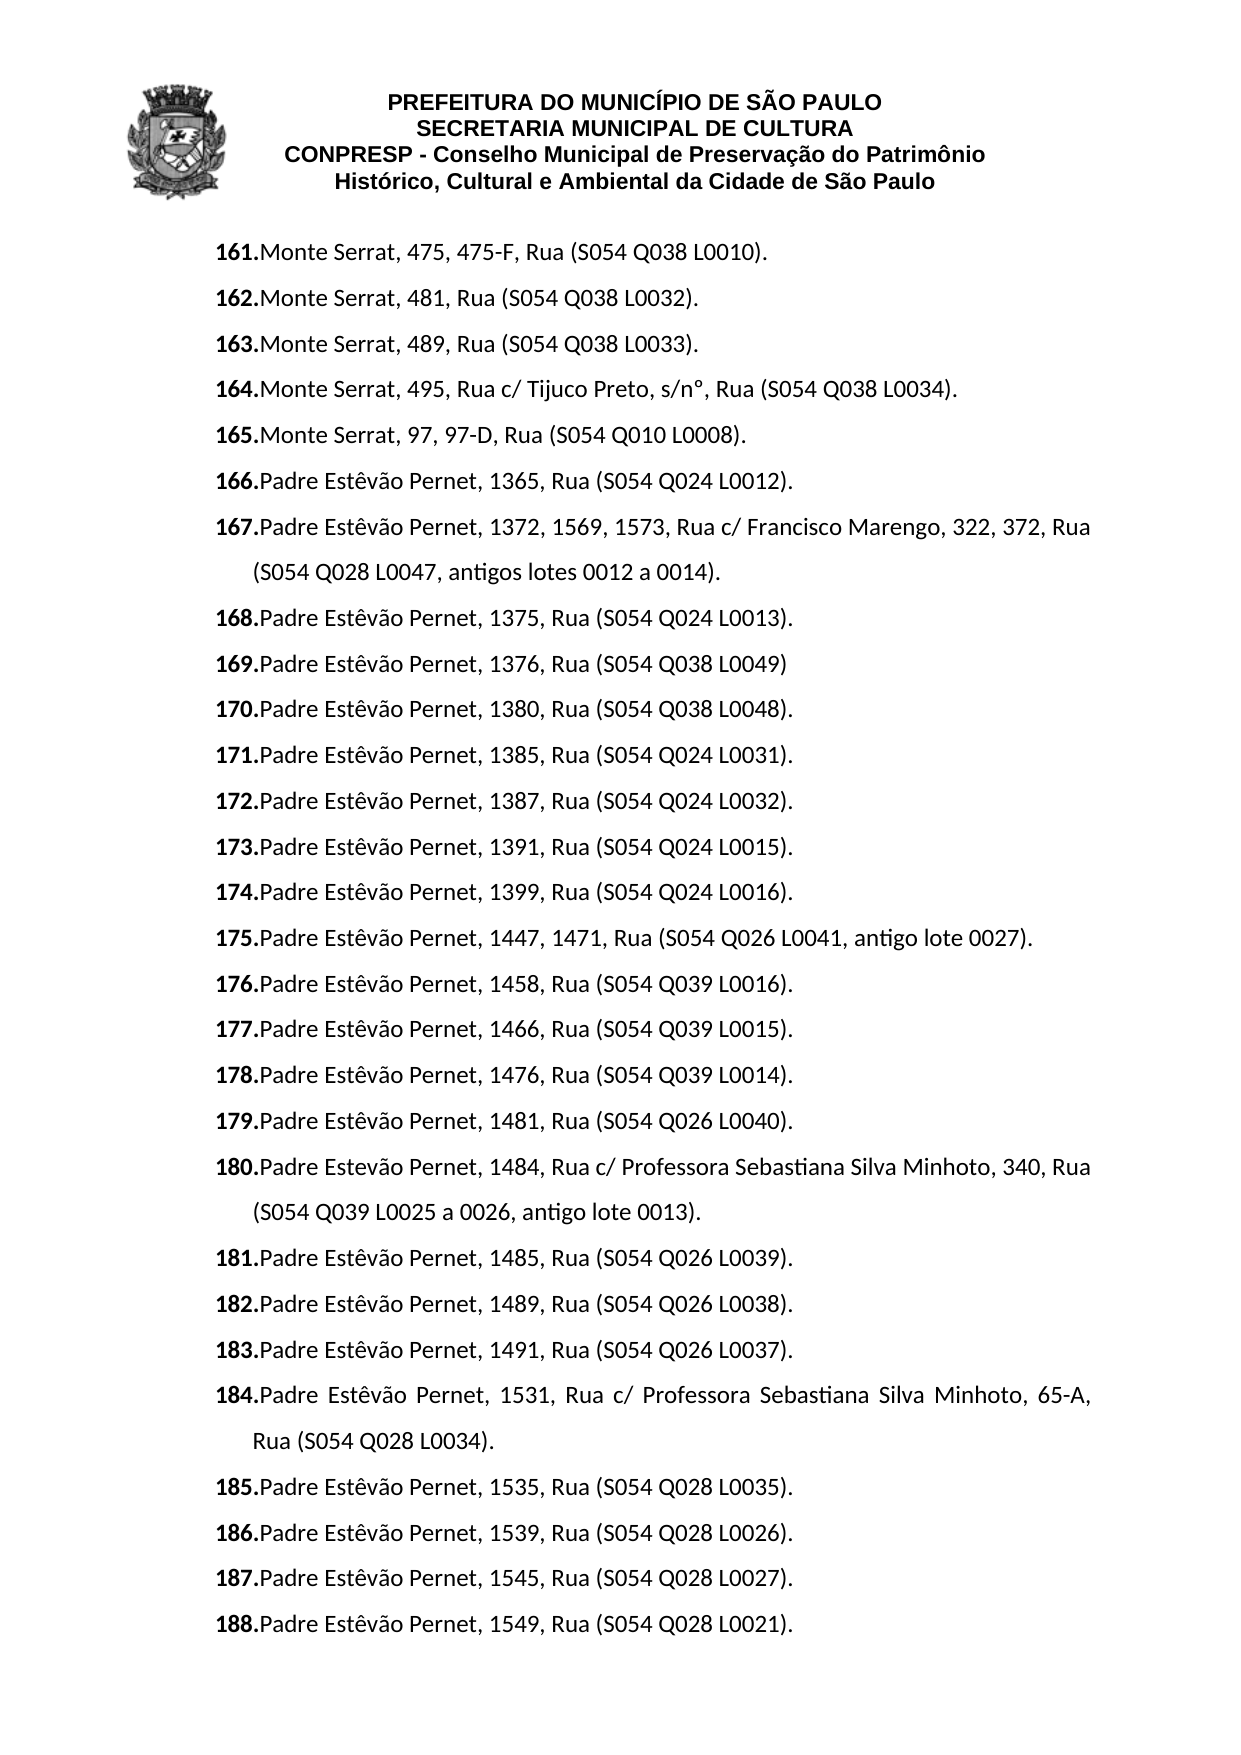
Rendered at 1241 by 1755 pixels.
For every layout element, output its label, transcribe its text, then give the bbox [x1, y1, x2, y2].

list Padre Estêvão Pernet, 1539, Rua (S054 Q028 L0026). [215, 1517, 1093, 1547]
list Padre Estêvão Pernet, 1549, Rua (S054 Q028 L0021). [215, 1608, 1093, 1639]
list Padre Estêvão Pernet, 1545, Rua (S054 Q028 L0027). [215, 1562, 1093, 1593]
list Padre Estêvão Pernet, 1535, Rua (S054 Q028 L0035). [215, 1471, 1093, 1501]
list Padre Estêvão Pernet, 1387, Rua (S054 Q024 L0032). [215, 785, 1093, 816]
list Padre Estêvão Pernet, 1476, Rua (S054 Q039 L0014). [215, 1059, 1093, 1090]
list Padre Estêvão Pernet, 1380, Rua (S054 Q038 L0048). [215, 693, 1093, 724]
list Padre Estêvão Pernet, 1458, Rua (S054 Q039 L0016). [215, 968, 1093, 998]
list Padre Estêvão Pernet, 1391, Rua (S054 Q024 L0015). [215, 831, 1093, 861]
list Padre Estêvão Pernet, 1489, Rua (S054 Q026 L0038). [215, 1288, 1093, 1318]
list Padre Estêvão Pernet, 1447, 1471, Rua (S054 Q026 L0041, antigo lote 0027). [215, 922, 1093, 953]
list Padre Estêvão Pernet, 1485, Rua (S054 Q026 L0039). [215, 1242, 1093, 1273]
list Padre Estêvão Pernet, 1375, Rua (S054 Q024 L0013). [215, 602, 1093, 633]
list Padre Estêvão Pernet, 1531, Rua c/ Professora Sebastiana Silva Minhoto, 65-A, Rua (S054 Q028 L0034). [215, 1379, 1093, 1456]
list Monte Serrat, 489, Rua (S054 Q038 L0033). [215, 328, 1093, 358]
list Padre Estevão Pernet, 1484, Rua c/ Professora Sebastiana Silva Minhoto, 340, Rua (S054 Q039 L0025 a 0026, antigo lote 0013). [215, 1151, 1093, 1227]
list Padre Estêvão Pernet, 1491, Rua (S054 Q026 L0037). [215, 1334, 1093, 1364]
list Monte Serrat, 475, 475-F, Rua (S054 Q038 L0010). [215, 236, 1093, 267]
list Padre Estêvão Pernet, 1376, Rua (S054 Q038 L0049) [215, 648, 1093, 678]
list Padre Estêvão Pernet, 1481, Rua (S054 Q026 L0040). [215, 1105, 1093, 1136]
list Monte Serrat, 97, 97-D, Rua (S054 Q010 L0008). [215, 419, 1093, 450]
list Padre Estêvão Pernet, 1385, Rua (S054 Q024 L0031). [215, 739, 1093, 770]
list Padre Estêvão Pernet, 1372, 1569, 1573, Rua c/ Francisco Marengo, 322, 372, Rua (S054 Q028 L0047, antigos lotes 0012 a 0014). [215, 511, 1093, 587]
list Padre Estêvão Pernet, 1399, Rua (S054 Q024 L0016). [215, 876, 1093, 907]
list Padre Estêvão Pernet, 1365, Rua (S054 Q024 L0012). [215, 465, 1093, 495]
list Monte Serrat, 495, Rua c/ Tijuco Preto, s/nº, Rua (S054 Q038 L0034). [215, 373, 1093, 404]
list Padre Estêvão Pernet, 1466, Rua (S054 Q039 L0015). [215, 1014, 1093, 1044]
list Monte Serrat, 481, Rua (S054 Q038 L0032). [215, 282, 1093, 312]
